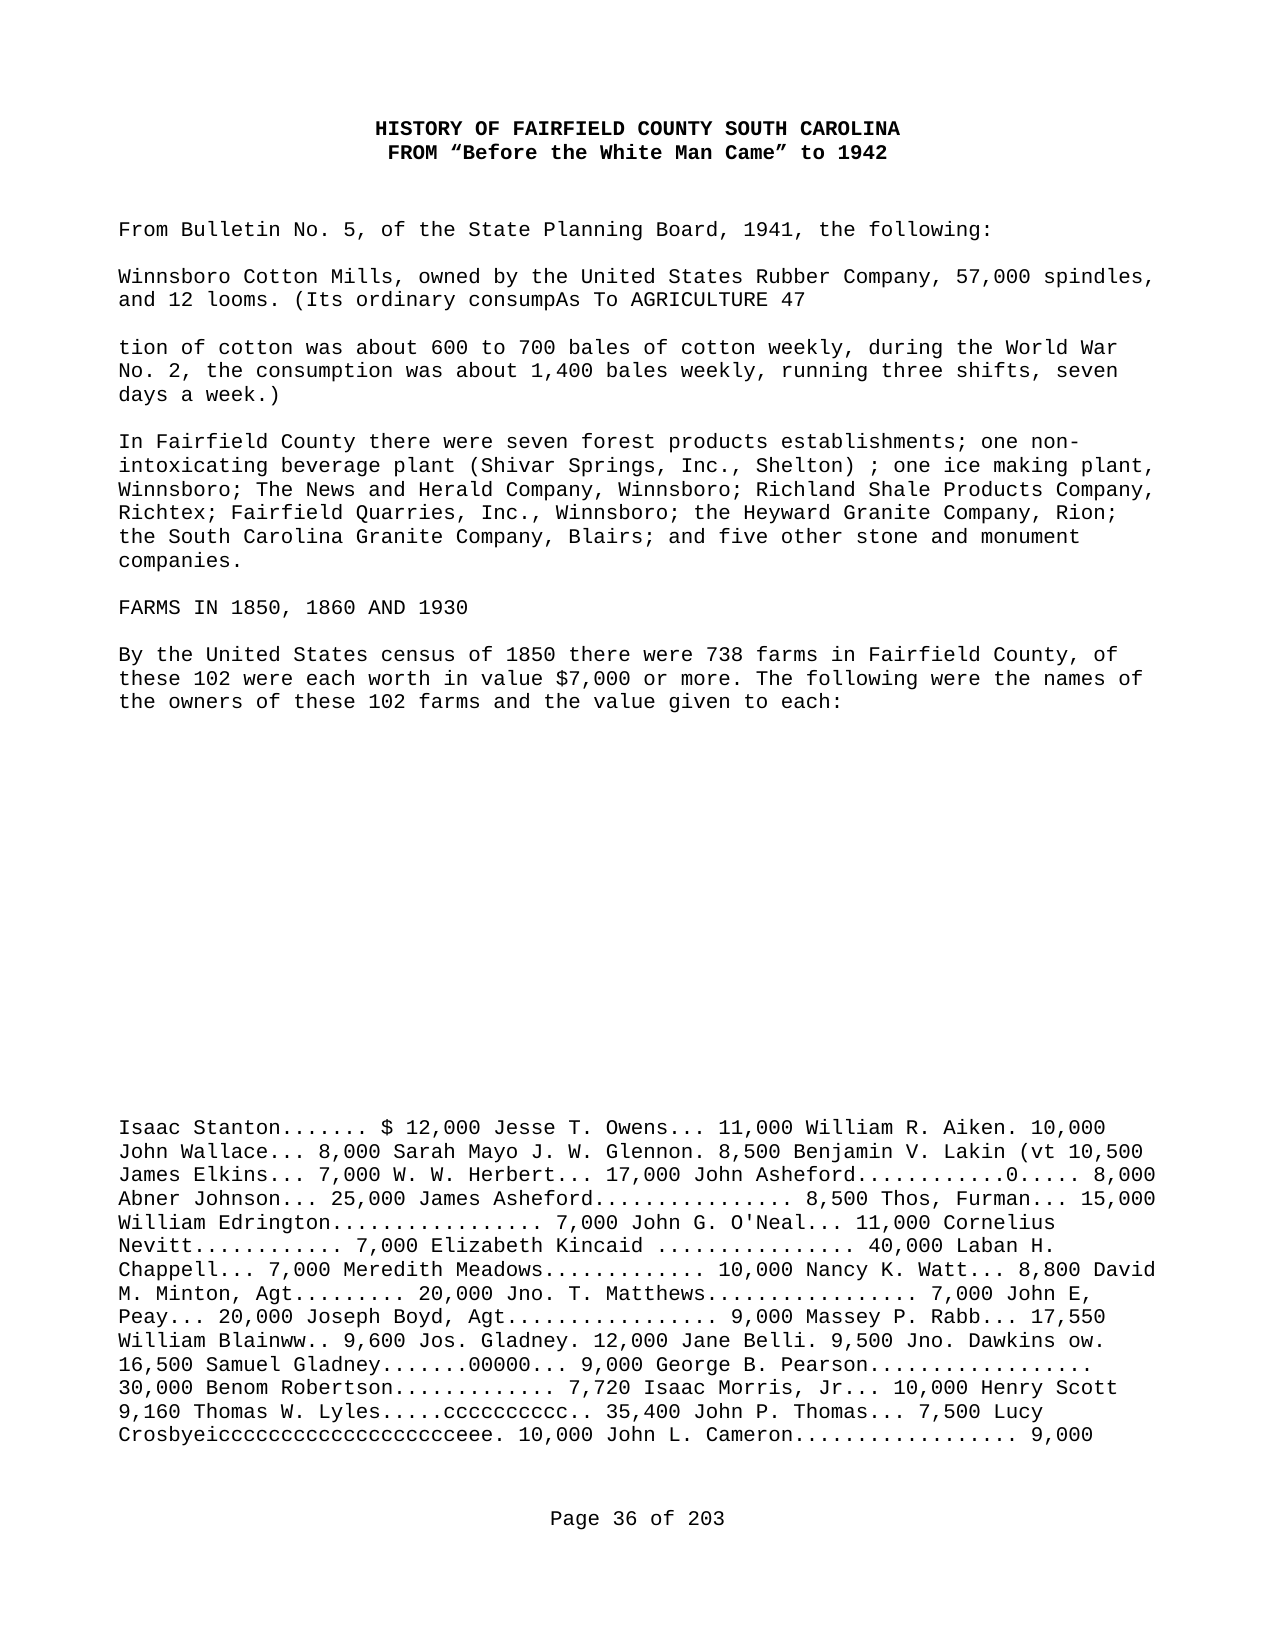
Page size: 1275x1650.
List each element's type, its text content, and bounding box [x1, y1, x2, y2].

text Winnsboro Cotton Mills, owned by the United States Rubber Company, 57,000 spindles, and 12 looms. (Its ordinary consumpAs To AGRICULTURE 47 [118, 266, 1157, 313]
text By the United States census of 1850 there were 738 farms in Fairfield County, of these 102 were each worth in value $7,000 or more. The following were the names of the owners of these 102 farms and the value given to each: [118, 644, 1157, 715]
text In Fairfield County there were seven forest products establishments; one non-intoxicating beverage plant (Shivar Springs, Inc., Shelton) ; one ice making plant, Winnsboro; The News and Herald Company, Winnsboro; Richland Shale Products Company, Richtex; Fairfield Quarries, Inc., Winnsboro; the Heyward Granite Company, Rion; the South Carolina Granite Company, Blairs; and five other stone and monument companies. [118, 431, 1157, 573]
text Isaac Stanton....... $ 12,000 Jesse T. Owens... 11,000 William R. Aiken. 10,000 John Wallace... 8,000 Sarah Mayo J. W. Glennon. 8,500 Benjamin V. Lakin (vt 10,500 James Elkins... 7,000 W. W. Herbert... 17,000 John Asheford............0..... 8,000 Abner Johnson... 25,000 James Asheford................ 8,500 Thos, Furman... 15,000 William Edrington................. 7,000 John G. O'Neal... 11,000 Cornelius Nevitt............ 7,000 Elizabeth Kincaid ................ 40,000 Laban H. Chappell... 7,000 Meredith Meadows............. 10,000 Nancy K. Watt... 8,800 David M. Minton, Agt......... 20,000 Jno. T. Matthews................. 7,000 John E, Peay... 20,000 Joseph Boyd, Agt................. 9,000 Massey P. Rabb... 17,550 William Blainww.. 9,600 Jos. Gladney. 12,000 Jane Belli. 9,500 Jno. Dawkins ow. 16,500 Samuel Gladney.......00000... 9,000 George B. Pearson.................. 30,000 Benom Robertson............. 7,720 Isaac Morris, Jr... 10,000 Henry Scott 9,160 Thomas W. Lyles.....cccccccccc.. 35,400 John P. Thomas... 7,500 Lucy Crosbyeiccccccccccccccccccceee. 10,000 John L. Cameron.................. 9,000 [118, 1117, 1157, 1448]
text From Bulletin No. 5, of the State Planning Board, 1941, the following: [118, 218, 1157, 242]
text FARMS IN 1850, 1860 AND 1930 [118, 597, 1157, 621]
text tion of cotton was about 600 to 700 bales of cotton weekly, during the World War No. 2, the consumption was about 1,400 bales weekly, running three shifts, seven days a week.) [118, 337, 1157, 408]
